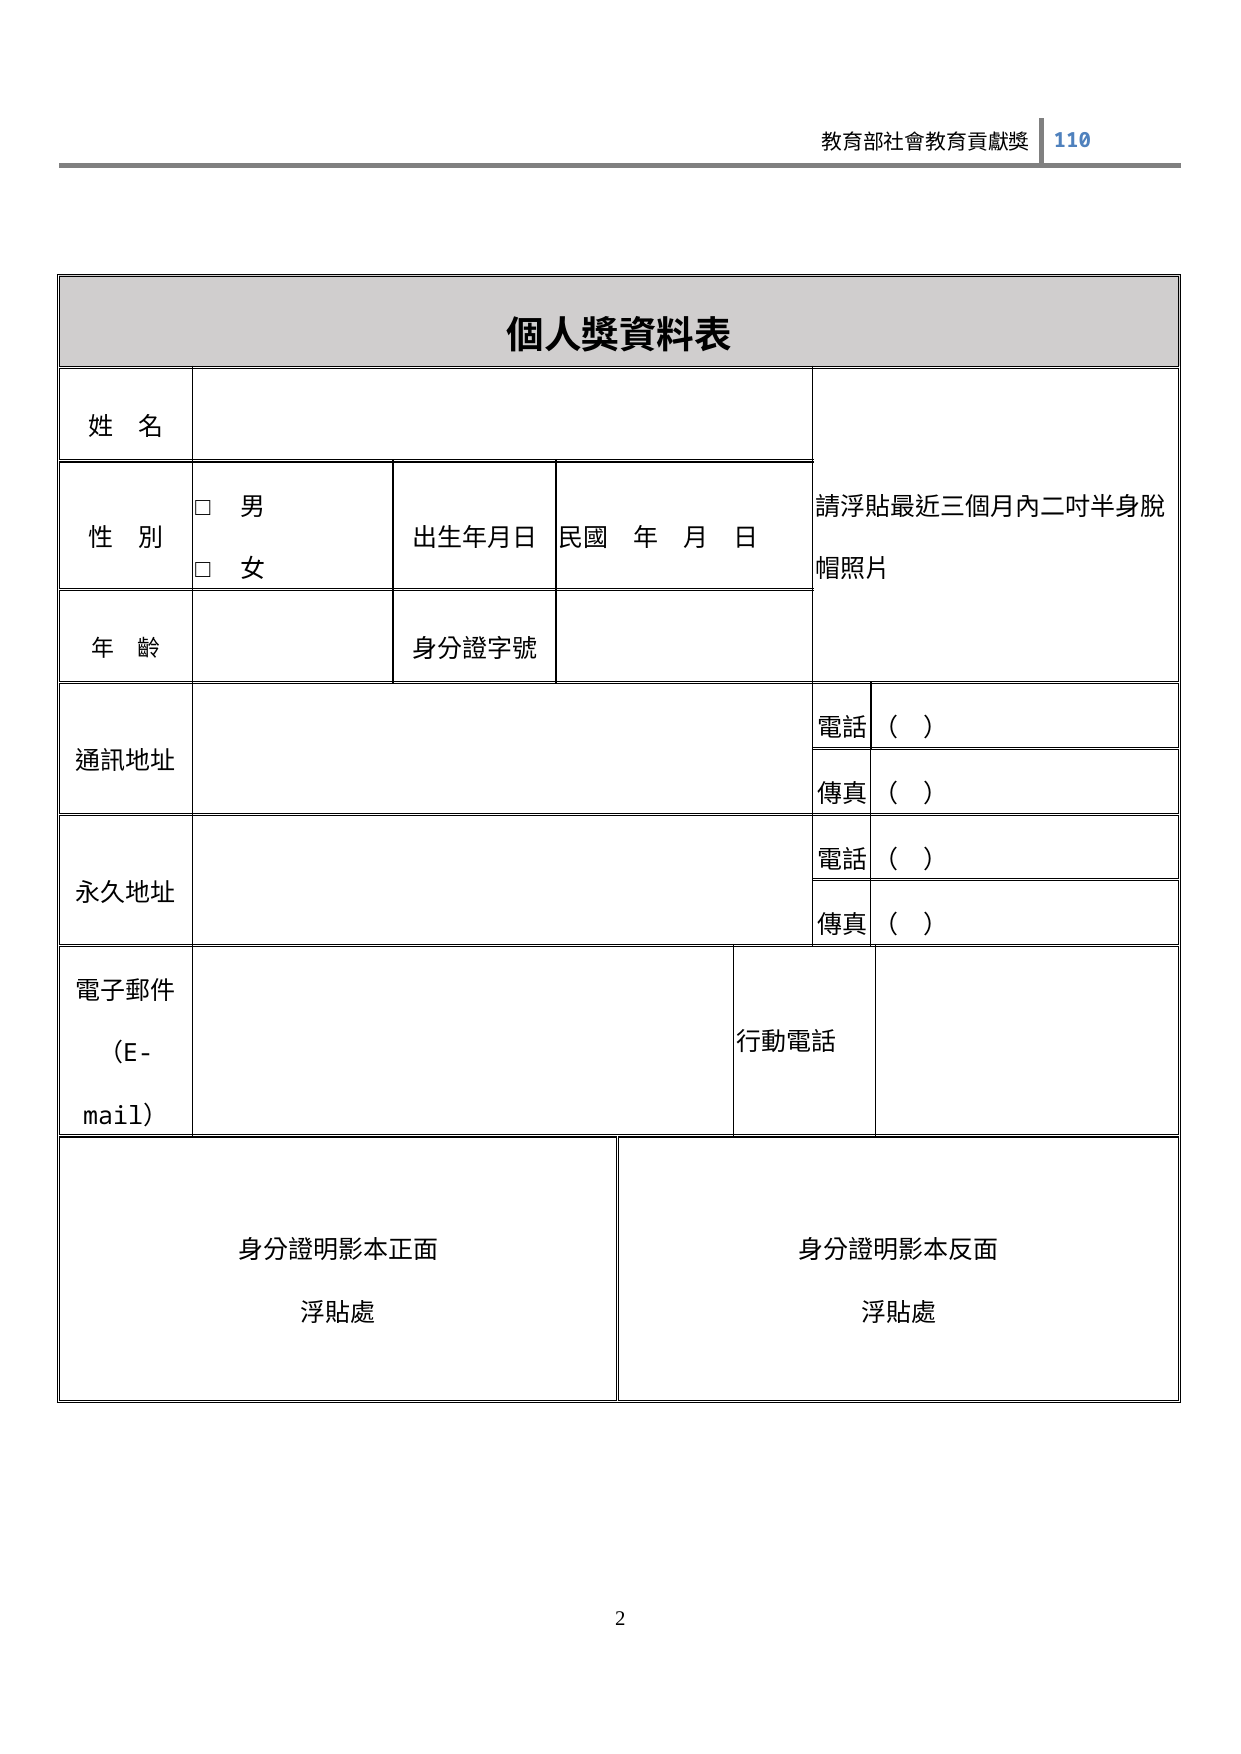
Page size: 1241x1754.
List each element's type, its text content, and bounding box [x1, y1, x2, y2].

table_cell 請浮貼最近三個月內二吋半身脫帽照片 [813, 369, 1178, 681]
table_cell 身分證明影本反面 浮貼處 [619, 1138, 1178, 1400]
table_cell [193, 591, 392, 681]
table_cell [557, 591, 812, 681]
table_cell 電子郵件 （E-mail） [60, 947, 192, 1134]
table_cell （ ） [871, 881, 1178, 944]
table_cell （ ） [872, 684, 1178, 747]
table_cell [193, 947, 733, 1134]
table_cell □ 男 □ 女 [193, 463, 392, 587]
table_cell 年 齡 [60, 591, 192, 681]
table_cell （ ） [871, 816, 1178, 878]
table_cell 傳真 [813, 750, 870, 812]
table_header 個人獎資料表 [60, 277, 1178, 366]
table_cell 民國 年 月 日 [557, 463, 812, 587]
table_cell 身分證明影本正面 浮貼處 [60, 1138, 616, 1400]
table_cell 行動電話 [734, 947, 875, 1134]
table_cell 永久地址 [60, 816, 192, 944]
table_cell 通訊地址 [60, 684, 192, 812]
table_cell [193, 684, 812, 812]
table_cell 姓 名 [60, 369, 192, 459]
table_cell （ ） [871, 750, 1178, 812]
table_cell [193, 369, 812, 459]
table_cell 電話 [813, 684, 870, 747]
table_cell 身分證字號 [394, 591, 555, 681]
table_cell [193, 816, 812, 944]
table_cell 電話 [813, 816, 870, 878]
table_cell 出生年月日 [394, 463, 555, 587]
table_cell 傳真 [813, 881, 870, 944]
table_cell 性 別 [60, 463, 192, 587]
table_cell [876, 947, 1178, 1134]
